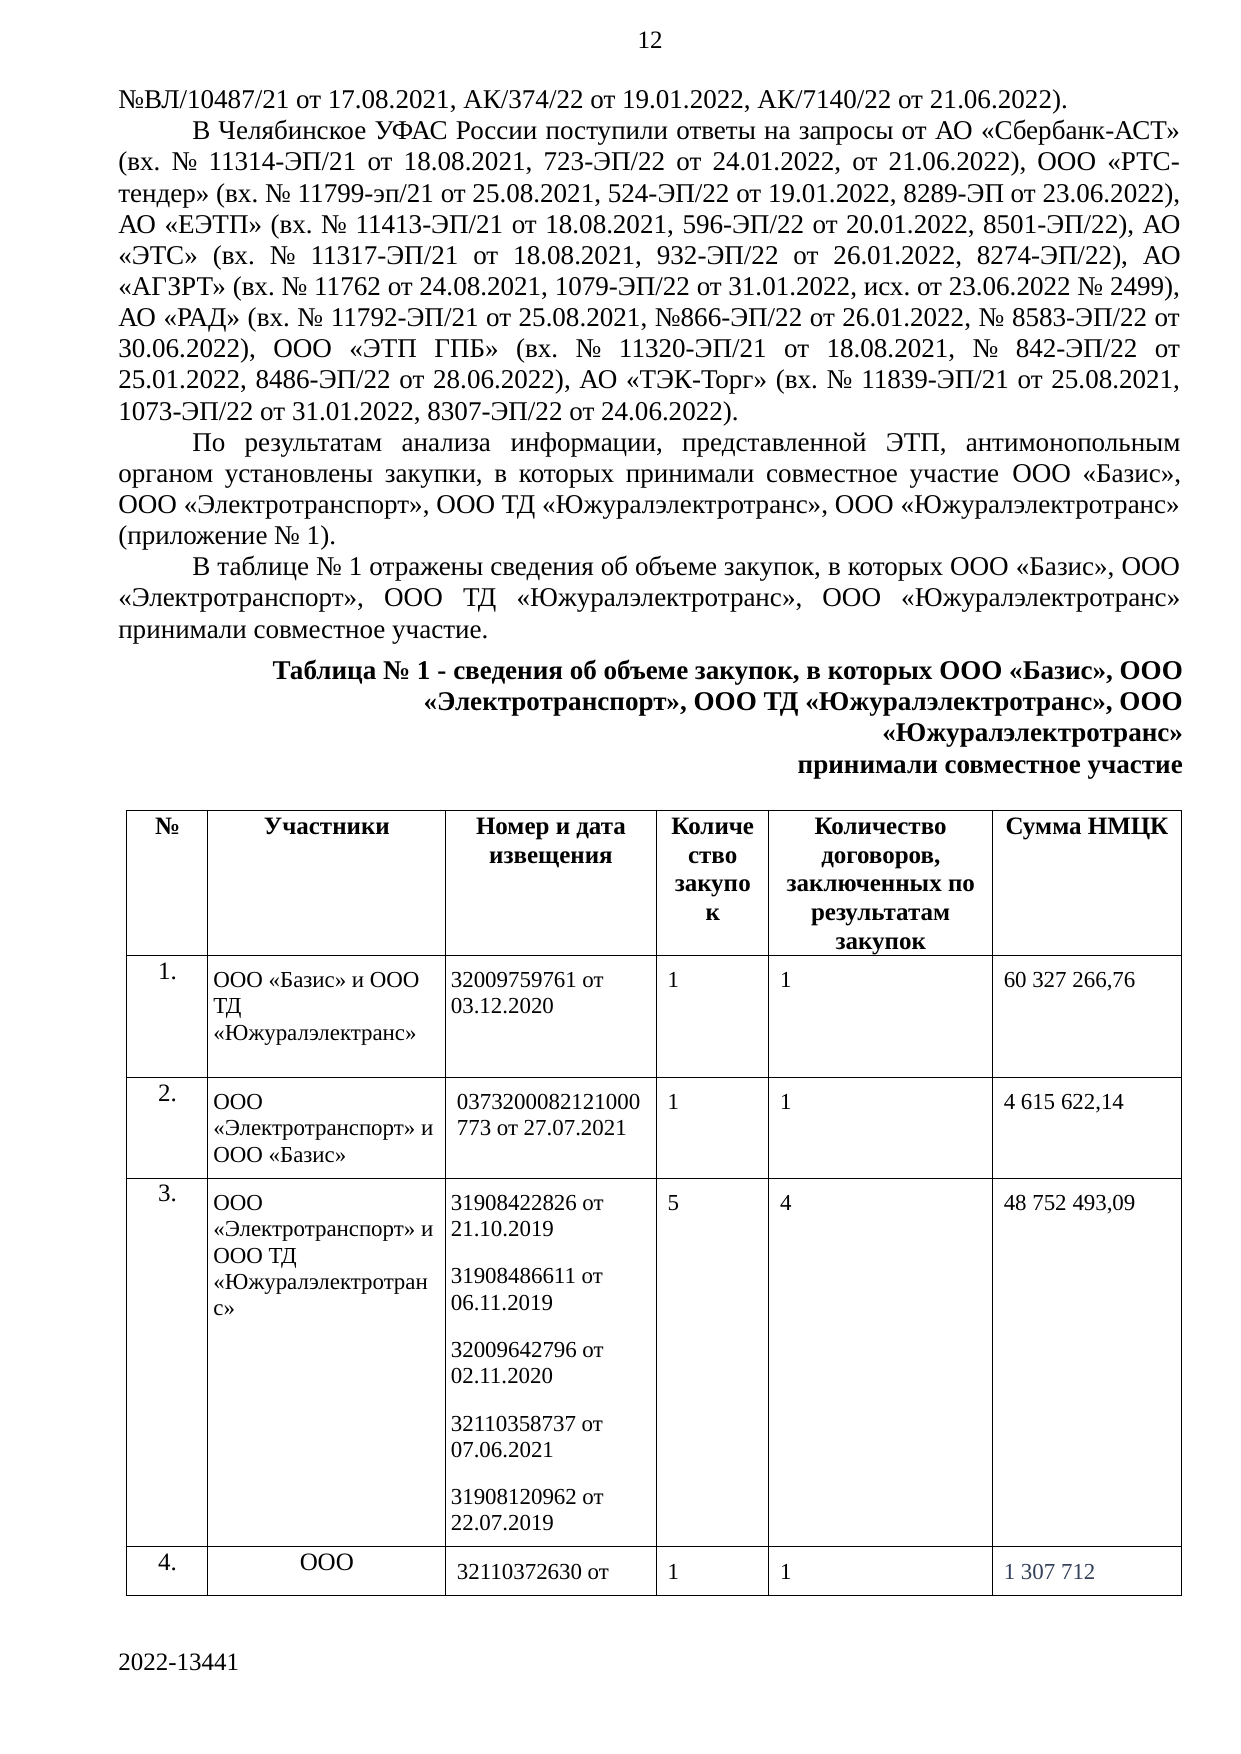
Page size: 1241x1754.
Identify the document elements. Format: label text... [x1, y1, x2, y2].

table_cell 1 [769, 1078, 992, 1177]
table_cell 32110372630 от [446, 1547, 656, 1594]
text В таблице № 1 отражены сведения об объеме закупок, в которых ООО «Базис», ООО «Электротранспорт», ООО ТД «Южуралэлектротранс», ООО «Южуралэлектротранс» принимали совместное участие. [118, 550, 1181, 644]
table_cell 1 [769, 956, 992, 1077]
text Таблица № 1 - сведения об объеме закупок, в которых ООО «Базис», ООО «Электротранспорт», ООО ТД «Южуралэлектротранс», ООО «Южуралэлектротранс» [118, 654, 1183, 748]
table_cell 60 327 266,76 [993, 956, 1181, 1077]
text В Челябинское УФАС России поступили ответы на запросы от АО «Сбербанк-АСТ» (вх. № 11314-ЭП/21 от 18.08.2021, 723-ЭП/22 от 24.01.2022, от 21.06.2022), ООО «РТС-тендер» (вх. № 11799-эп/21 от 25.08.2021, 524-ЭП/22 от 19.01.2022, 8289-ЭП от 23.06.2022), АО «ЕЭТП» (вх. № 11413-ЭП/21 от 18.08.2021, 596-ЭП/22 от 20.01.2022, 8501-ЭП/22), АО «ЭТС» (вх. № 11317-ЭП/21 от 18.08.2021, 932-ЭП/22 от 26.01.2022, 8274-ЭП/22), АО «АГЗРТ» (вх. № 11762 от 24.08.2021, 1079-ЭП/22 от 31.01.2022, исх. от 23.06.2022 № 2499), АО «РАД» (вх. № 11792-ЭП/21 от 25.08.2021, №866-ЭП/22 от 26.01.2022, № 8583-ЭП/22 от 30.06.2022), ООО «ЭТП ГПБ» (вх. № 11320-ЭП/21 от 18.08.2021, № 842-ЭП/22 от 25.01.2022, 8486-ЭП/22 от 28.06.2022), АО «ТЭК-Торг» (вх. № 11839-ЭП/21 от 25.08.2021, 1073-ЭП/22 от 31.01.2022, 8307-ЭП/22 от 24.06.2022). [118, 114, 1181, 426]
table_cell ООО «Базис» и ООО ТД «Южуралэлектранс» [208, 956, 445, 1077]
table_cell ООО [208, 1547, 445, 1594]
table_header Участники [208, 811, 445, 955]
table_cell 3. [127, 1179, 207, 1546]
table_cell 4. [127, 1547, 207, 1594]
table_cell 48 752 493,09 [993, 1179, 1181, 1546]
table_cell 1 [657, 1078, 768, 1177]
text По результатам анализа информации, представленной ЭТП, антимонопольным органом установлены закупки, в которых принимали совместное участие ООО «Базис», ООО «Электротранспорт», ООО ТД «Южуралэлектротранс», ООО «Южуралэлектротранс» (приложение № 1). [118, 426, 1181, 550]
table_cell 1 [657, 1547, 768, 1594]
table_cell ООО «Электротранспорт» и ООО «Базис» [208, 1078, 445, 1177]
table_header № [127, 811, 207, 955]
table_cell 1 [769, 1547, 992, 1594]
table_cell 0373200082121000773 от 27.07.2021 [446, 1078, 656, 1177]
table_cell 4 615 622,14 [993, 1078, 1181, 1177]
table_cell 1. [127, 956, 207, 1077]
table_header Номер и дата извещения [446, 811, 656, 955]
table_header Сумма НМЦК [993, 811, 1181, 955]
table_header Количество закупок [657, 811, 768, 955]
text №ВЛ/10487/21 от 17.08.2021, АК/374/22 от 19.01.2022, АК/7140/22 от 21.06.2022). [118, 83, 1181, 114]
table_cell 1 307 712 [993, 1547, 1181, 1594]
table_cell 1 [657, 956, 768, 1077]
table_cell ООО «Электротранспорт» и ООО ТД «Южуралэлектротранс» [208, 1179, 445, 1546]
table_cell 31908422826 от 21.10.2019 31908486611 от 06.11.2019 32009642796 от 02.11.2020 32110358737 от 07.06.2021 31908120962 от 22.07.2019 [446, 1179, 656, 1546]
table_cell 5 [657, 1179, 768, 1546]
table_cell 2. [127, 1078, 207, 1177]
table_cell 32009759761 от 03.12.2020 [446, 956, 656, 1077]
text принимали совместное участие [118, 748, 1183, 779]
table_cell 4 [769, 1179, 992, 1546]
table_header Количество договоров, заключенных по результатам закупок [769, 811, 992, 955]
